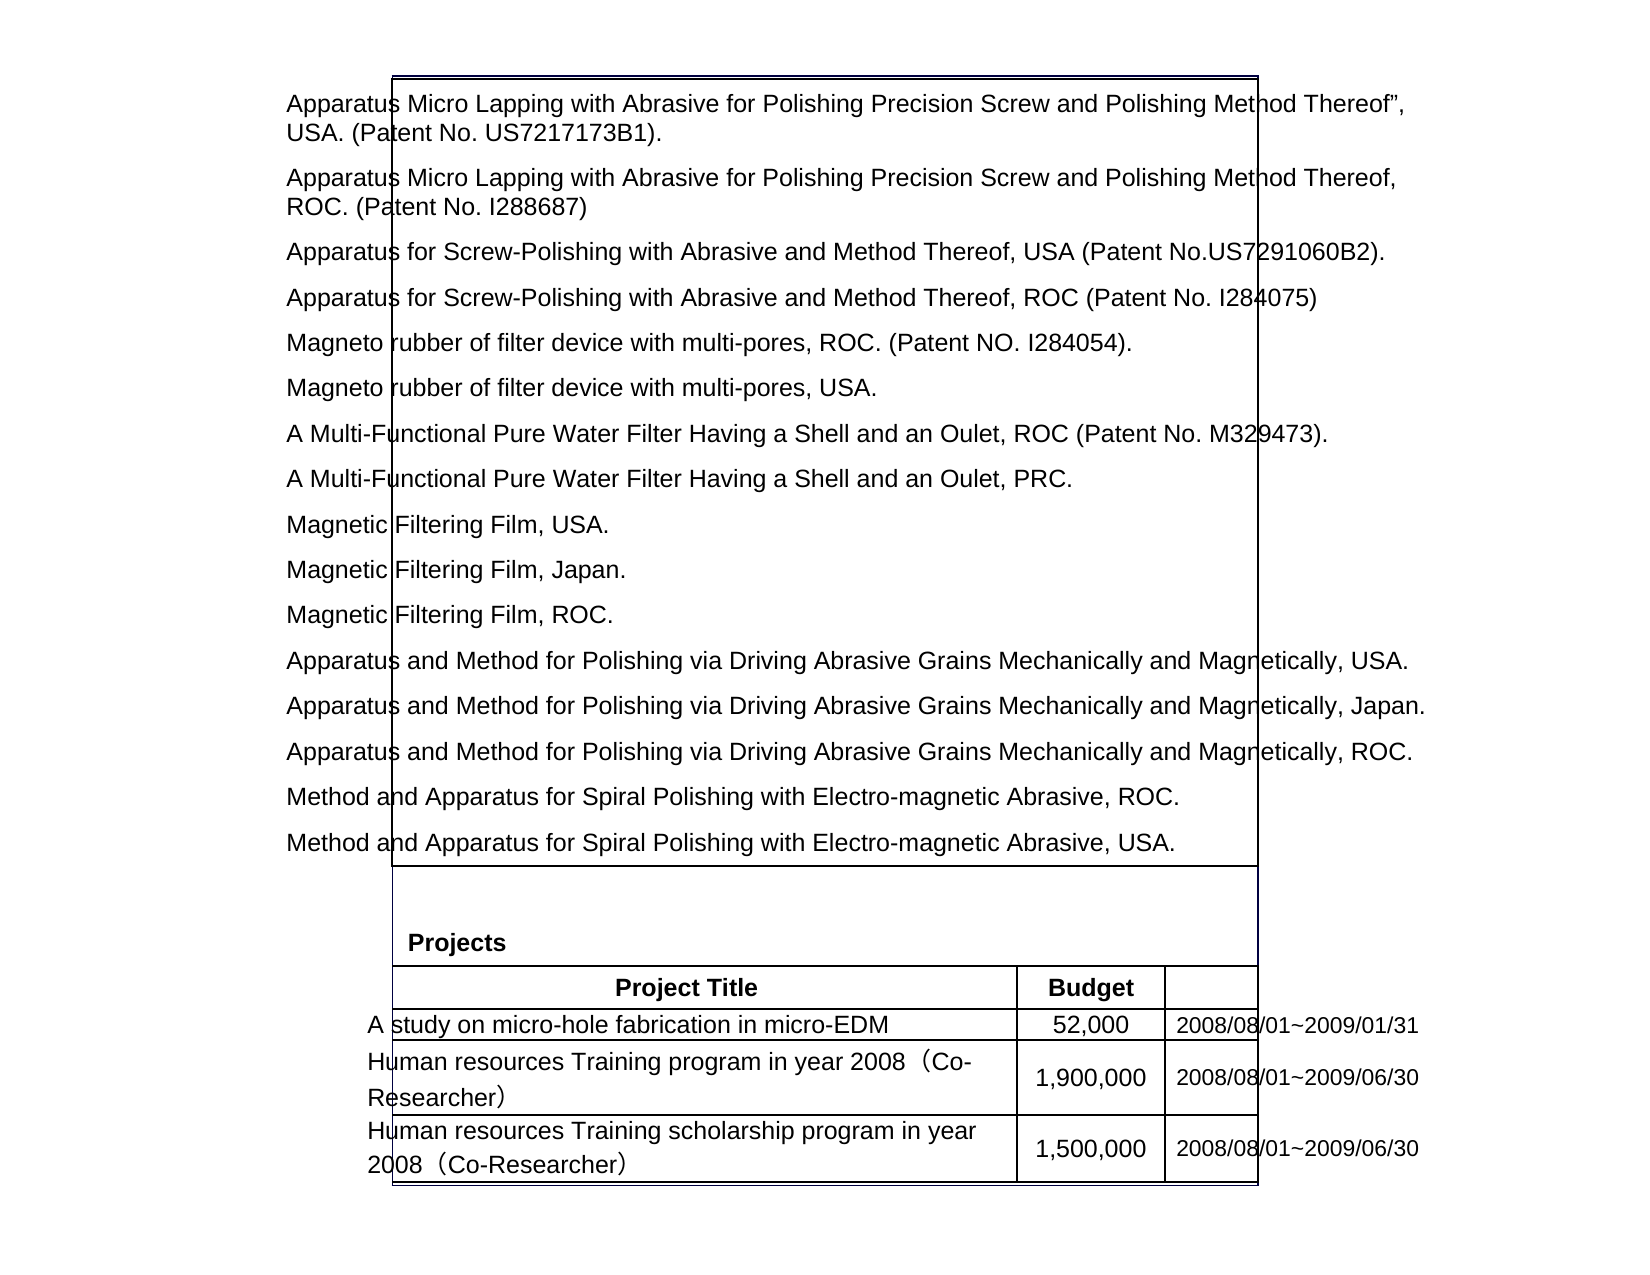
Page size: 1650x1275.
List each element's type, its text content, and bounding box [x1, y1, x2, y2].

table_cell 52,000 [1018, 1010, 1164, 1039]
table_cell 2008/08/01~2009/06/30 [1166, 1041, 1257, 1114]
table_cell Human resources Training program in year 2008（Co-Researcher） [393, 1041, 1016, 1114]
table_cell 1,500,000 [1018, 1116, 1164, 1181]
table_cell Human resources Training scholarship program in year 2008（Co-Researcher） [393, 1116, 1016, 1181]
table_header Budget [1018, 967, 1164, 1008]
table_cell 2008/08/01~2009/06/30 [1166, 1116, 1257, 1181]
table_header Projects [393, 867, 1257, 965]
table_header Apparatus Micro Lapping with Abrasive for Polishing Precision Screw and Polishing Method Thereof”, USA. (Patent No. US7217173B1). Apparatus Micro Lapping with Abrasive for Polishing Precision Screw and Polishing Method Thereof, ROC. (Patent No. I288687) Apparatus for Screw-Polishing with Abrasive and Method Thereof, USA (Patent No.US7291060B2). Apparatus for Screw-Polishing with Abrasive and Method Thereof, ROC (Patent No. I284075) Magneto rubber of filter device with multi-pores, ROC. (Patent NO. I284054). Magneto rubber of filter device with multi-pores, USA. A Multi-Functional Pure Water Filter Having a Shell and an Oulet, ROC (Patent No. M329473). A Multi-Functional Pure Water Filter Having a Shell and an Oulet, PRC. Magnetic Filtering Film, USA. Magnetic Filtering Film, Japan. Magnetic Filtering Film, ROC. Apparatus and Method for Polishing via Driving Abrasive Grains Mechanically and Magnetically, USA. Apparatus and Method for Polishing via Driving Abrasive Grains Mechanically and Magnetically, Japan. Apparatus and Method for Polishing via Driving Abrasive Grains Mechanically and Magnetically, ROC. Method and Apparatus for Spiral Polishing with Electro-magnetic Abrasive, ROC. Method and Apparatus for Spiral Polishing with Electro-magnetic Abrasive, USA. [393, 80, 1257, 864]
table_cell 2008/08/01~2009/01/31 [1166, 1010, 1257, 1039]
table_header Project Title [393, 967, 1016, 1008]
table_cell 1,900,000 [1018, 1041, 1164, 1114]
table_cell A study on micro-hole fabrication in micro-EDM [393, 1010, 1016, 1039]
table_header Period [1166, 967, 1257, 1008]
